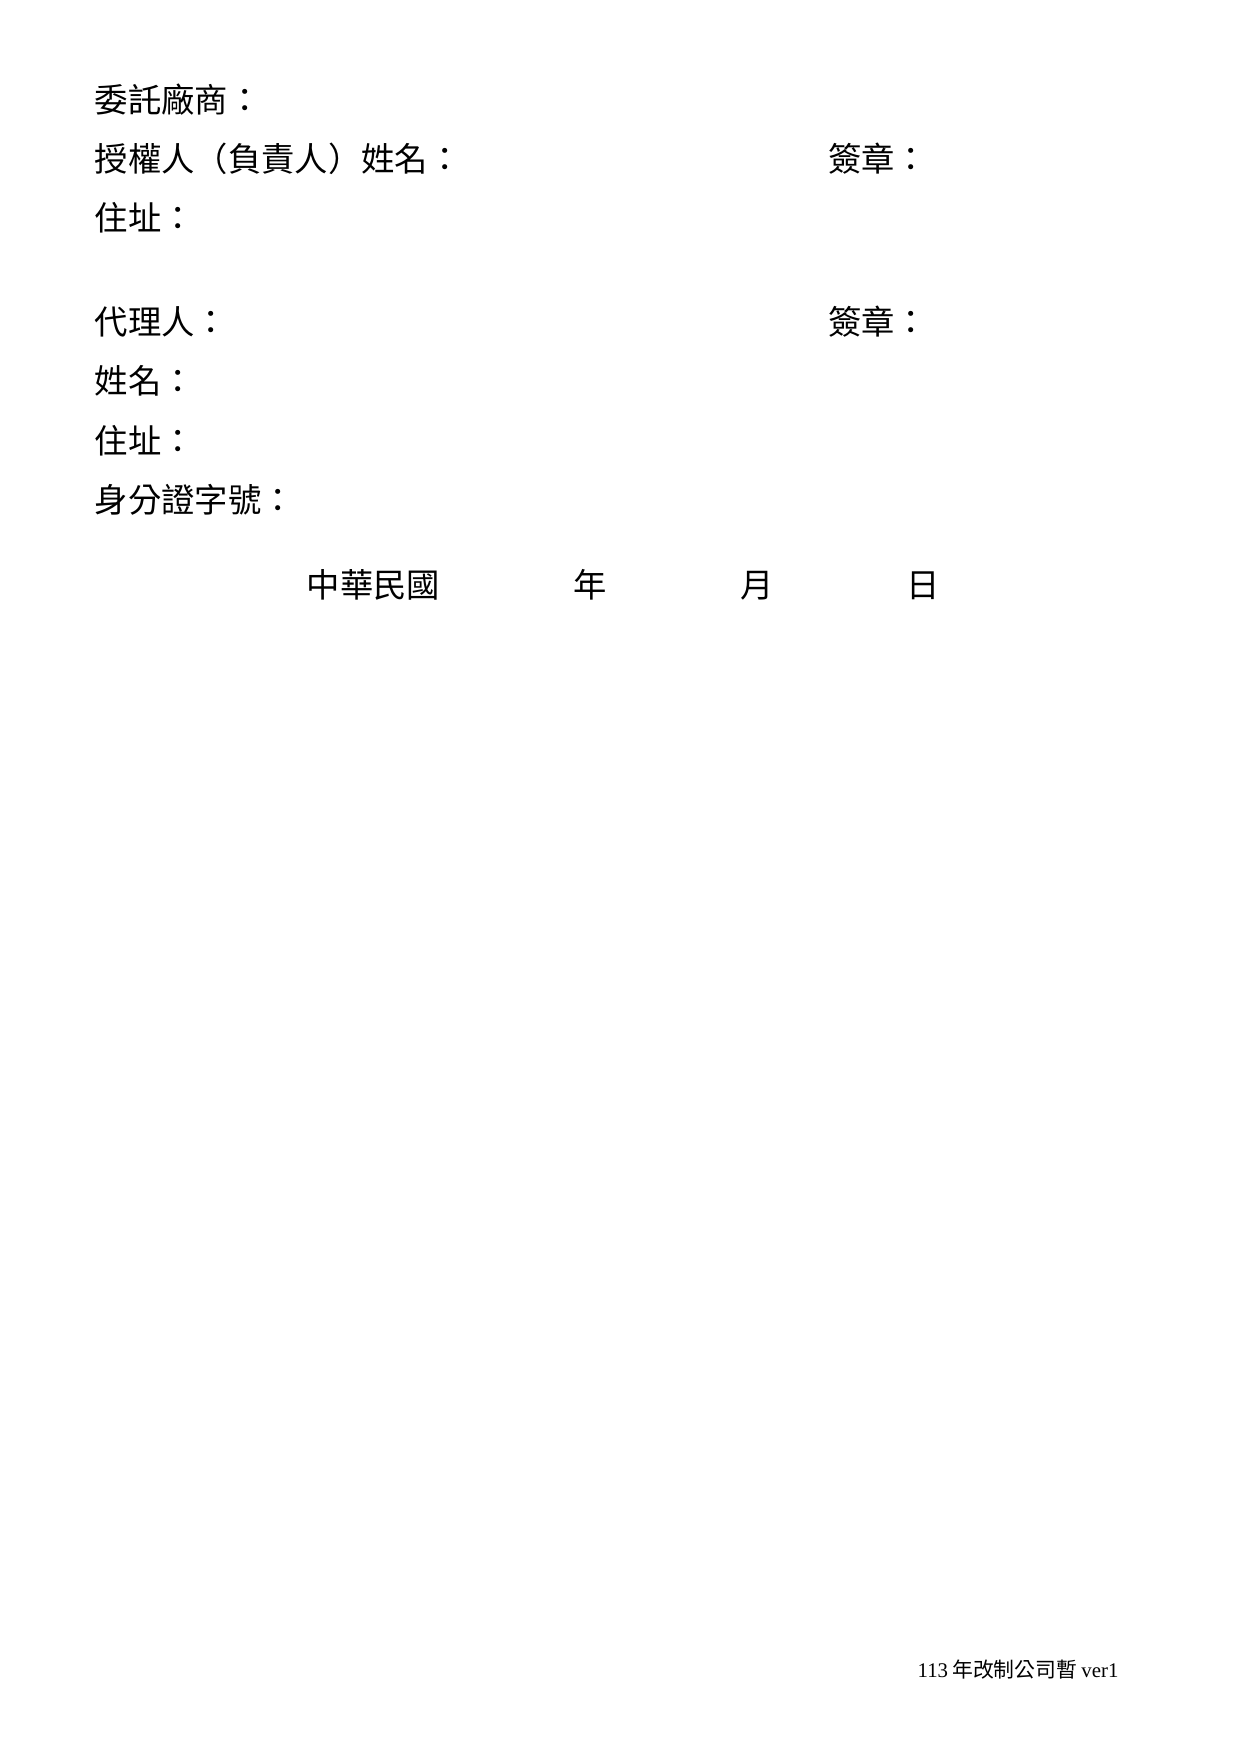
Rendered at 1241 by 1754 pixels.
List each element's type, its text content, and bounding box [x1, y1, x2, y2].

text 姓名： [94, 371, 1152, 400]
text 身分證字號： [94, 489, 1152, 518]
text 中華民國 年 月 日 [94, 574, 1152, 604]
text 代理人： 簽章： [94, 311, 1152, 341]
text 授權人（負責人）姓名： 簽章： [94, 148, 1152, 177]
text 委託廠商： [94, 89, 1152, 118]
text 住址： [94, 207, 1152, 236]
text 住址： [94, 430, 1152, 459]
